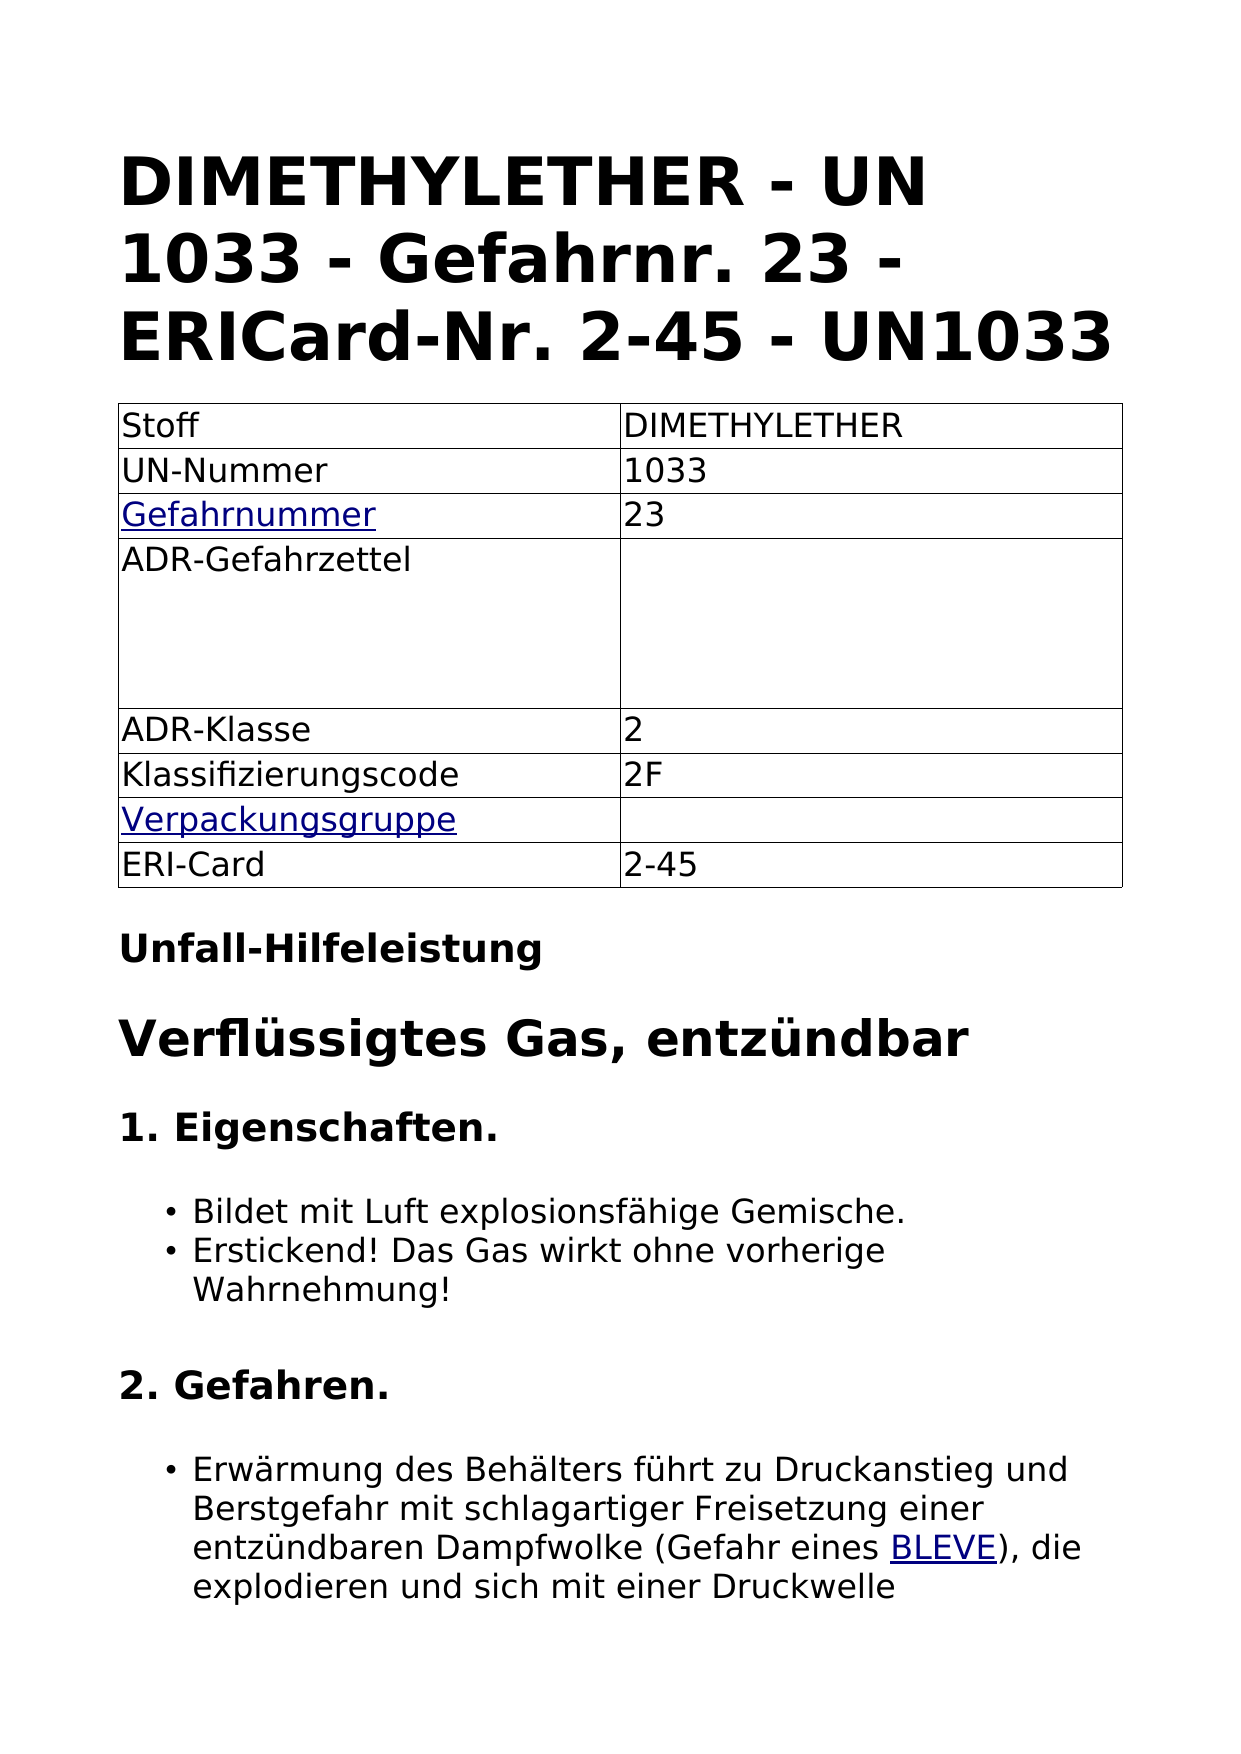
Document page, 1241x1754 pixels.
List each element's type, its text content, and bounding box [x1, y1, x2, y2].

table_cell UN-Nummer [119, 449, 620, 493]
table_cell 2F [621, 754, 1122, 797]
list Erstickend! Das Gas wirkt ohne vorherige Wahrnehmung! [177, 1231, 1122, 1309]
list Erwärmung des Behälters führt zu Druckanstieg und Berstgefahr mit schlagartiger Freisetzung einer entzündbaren Dampfwolke (Gefahr eines BLEVE), die explodieren und sich mit einer Druckwelle [177, 1451, 1122, 1606]
subtitle DIMETHYLETHER - UN 1033 - Gefahrnr. 23 - ERICard-Nr. 2-45 - UN1033 [118, 143, 1122, 376]
subtitle 2. Gefahren. [118, 1363, 1122, 1409]
subtitle 1. Eigenschaften. [118, 1105, 1122, 1150]
table_cell [621, 798, 1122, 842]
subtitle Verflüssigtes Gas, entzündbar [118, 1009, 1122, 1068]
table_header Stoff [119, 404, 620, 448]
list Bildet mit Luft explosionsfähige Gemische. [177, 1192, 1122, 1231]
table_cell Verpackungsgruppe [119, 798, 620, 842]
table_header DIMETHYLETHER [621, 404, 1122, 448]
table_cell ADR-Gefahrzettel [119, 539, 620, 708]
table_cell Gefahrnummer [119, 494, 620, 538]
table_cell 2-45 [621, 843, 1122, 887]
table_cell Klassifizierungscode [119, 754, 620, 797]
table_cell ERI-Card [119, 843, 620, 887]
table_cell ADR-Klasse [119, 709, 620, 752]
table_cell [621, 539, 1122, 708]
table_cell 1033 [621, 449, 1122, 493]
subtitle Unfall-Hilfeleistung [118, 927, 1122, 972]
table_cell 2 [621, 709, 1122, 752]
table_cell 23 [621, 494, 1122, 538]
